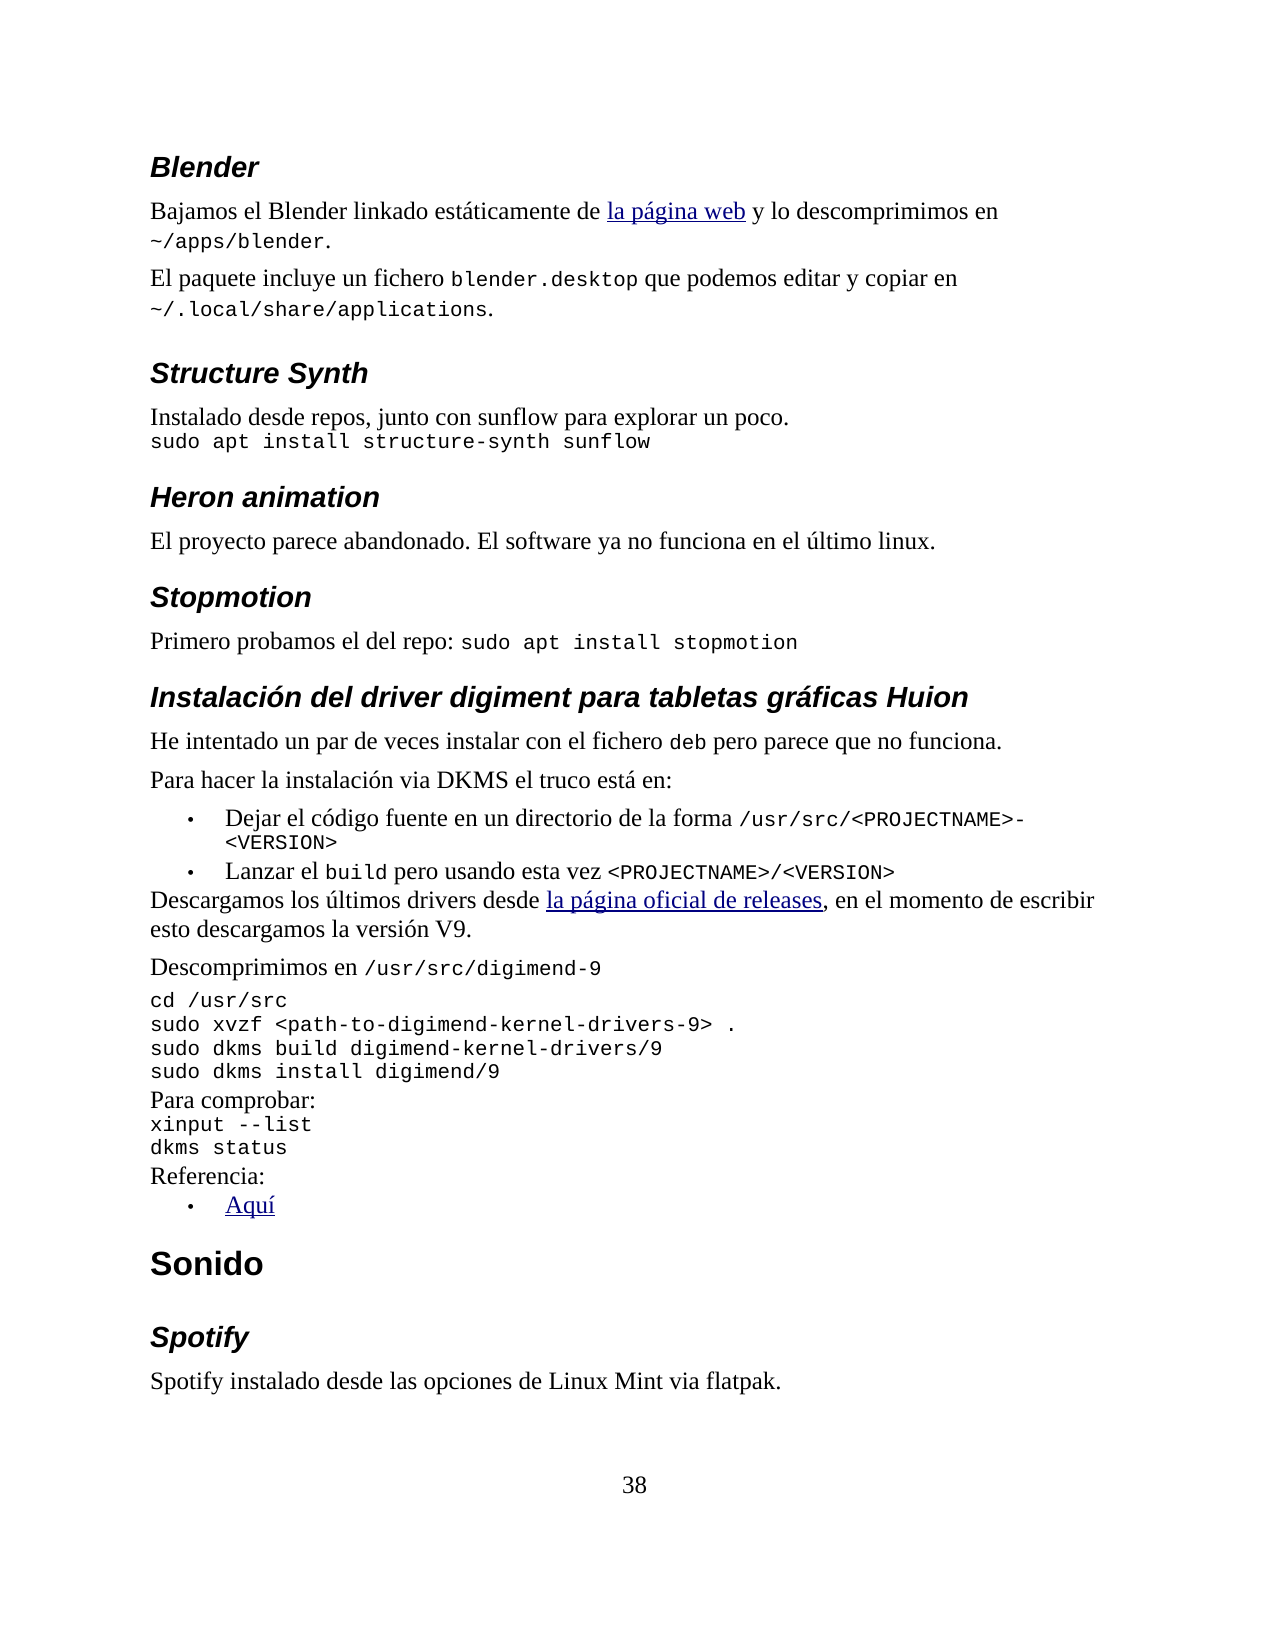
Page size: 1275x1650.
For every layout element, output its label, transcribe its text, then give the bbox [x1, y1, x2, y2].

text Descargamos los últimos drivers desde la página oficial de releases, en el momento de escribir esto descargamos la versión V9. [150, 885, 1125, 943]
subtitle Spotify [150, 1320, 1125, 1353]
list Dejar el código fuente en un directorio de la forma /usr/src/<PROJECTNAME>-<VERSION> [187, 803, 1125, 856]
text dkms status [150, 1137, 1125, 1161]
subtitle Stopmotion [150, 580, 1125, 613]
text Instalado desde repos, junto con sunflow para explorar un poco. [150, 402, 1125, 431]
subtitle Instalación del driver digiment para tabletas gráficas Huion [150, 680, 1125, 714]
text sudo xvzf <path-to-digimend-kernel-drivers-9> . [150, 1014, 1125, 1038]
text sudo dkms build digimend-kernel-drivers/9 [150, 1038, 1125, 1061]
subtitle Structure Synth [150, 356, 1125, 390]
subtitle Sonido [150, 1243, 1125, 1282]
text Bajamos el Blender linkado estáticamente de la página web y lo descomprimimos en ~/apps/blender. [150, 196, 1125, 254]
text Spotify instalado desde las opciones de Linux Mint via flatpak. [150, 1366, 1125, 1394]
text cd /usr/src [150, 990, 1125, 1014]
text Para hacer la instalación via DKMS el truco está en: [150, 765, 1125, 794]
text xinput --list [150, 1114, 1125, 1137]
text He intentado un par de veces instalar con el fichero deb pero parece que no funciona. [150, 726, 1125, 756]
text Referencia: [150, 1161, 1125, 1190]
text Primero probamos el del repo: sudo apt install stopmotion [150, 626, 1125, 655]
list Aquí [187, 1190, 1125, 1218]
text Descomprimimos en /usr/src/digimend-9 [150, 952, 1125, 981]
text El proyecto parece abandonado. El software ya no funciona en el último linux. [150, 526, 1125, 555]
list Lanzar el build pero usando esta vez <PROJECTNAME>/<VERSION> [187, 856, 1125, 885]
text sudo dkms install digimend/9 [150, 1061, 1125, 1085]
text El paquete incluye un fichero blender.desktop que podemos editar y copiar en ~/.local/share/applications. [150, 263, 1125, 322]
text sudo apt install structure-synth sunflow [150, 431, 1125, 455]
subtitle Blender [150, 150, 1125, 183]
text Para comprobar: [150, 1085, 1125, 1114]
subtitle Heron animation [150, 480, 1125, 513]
